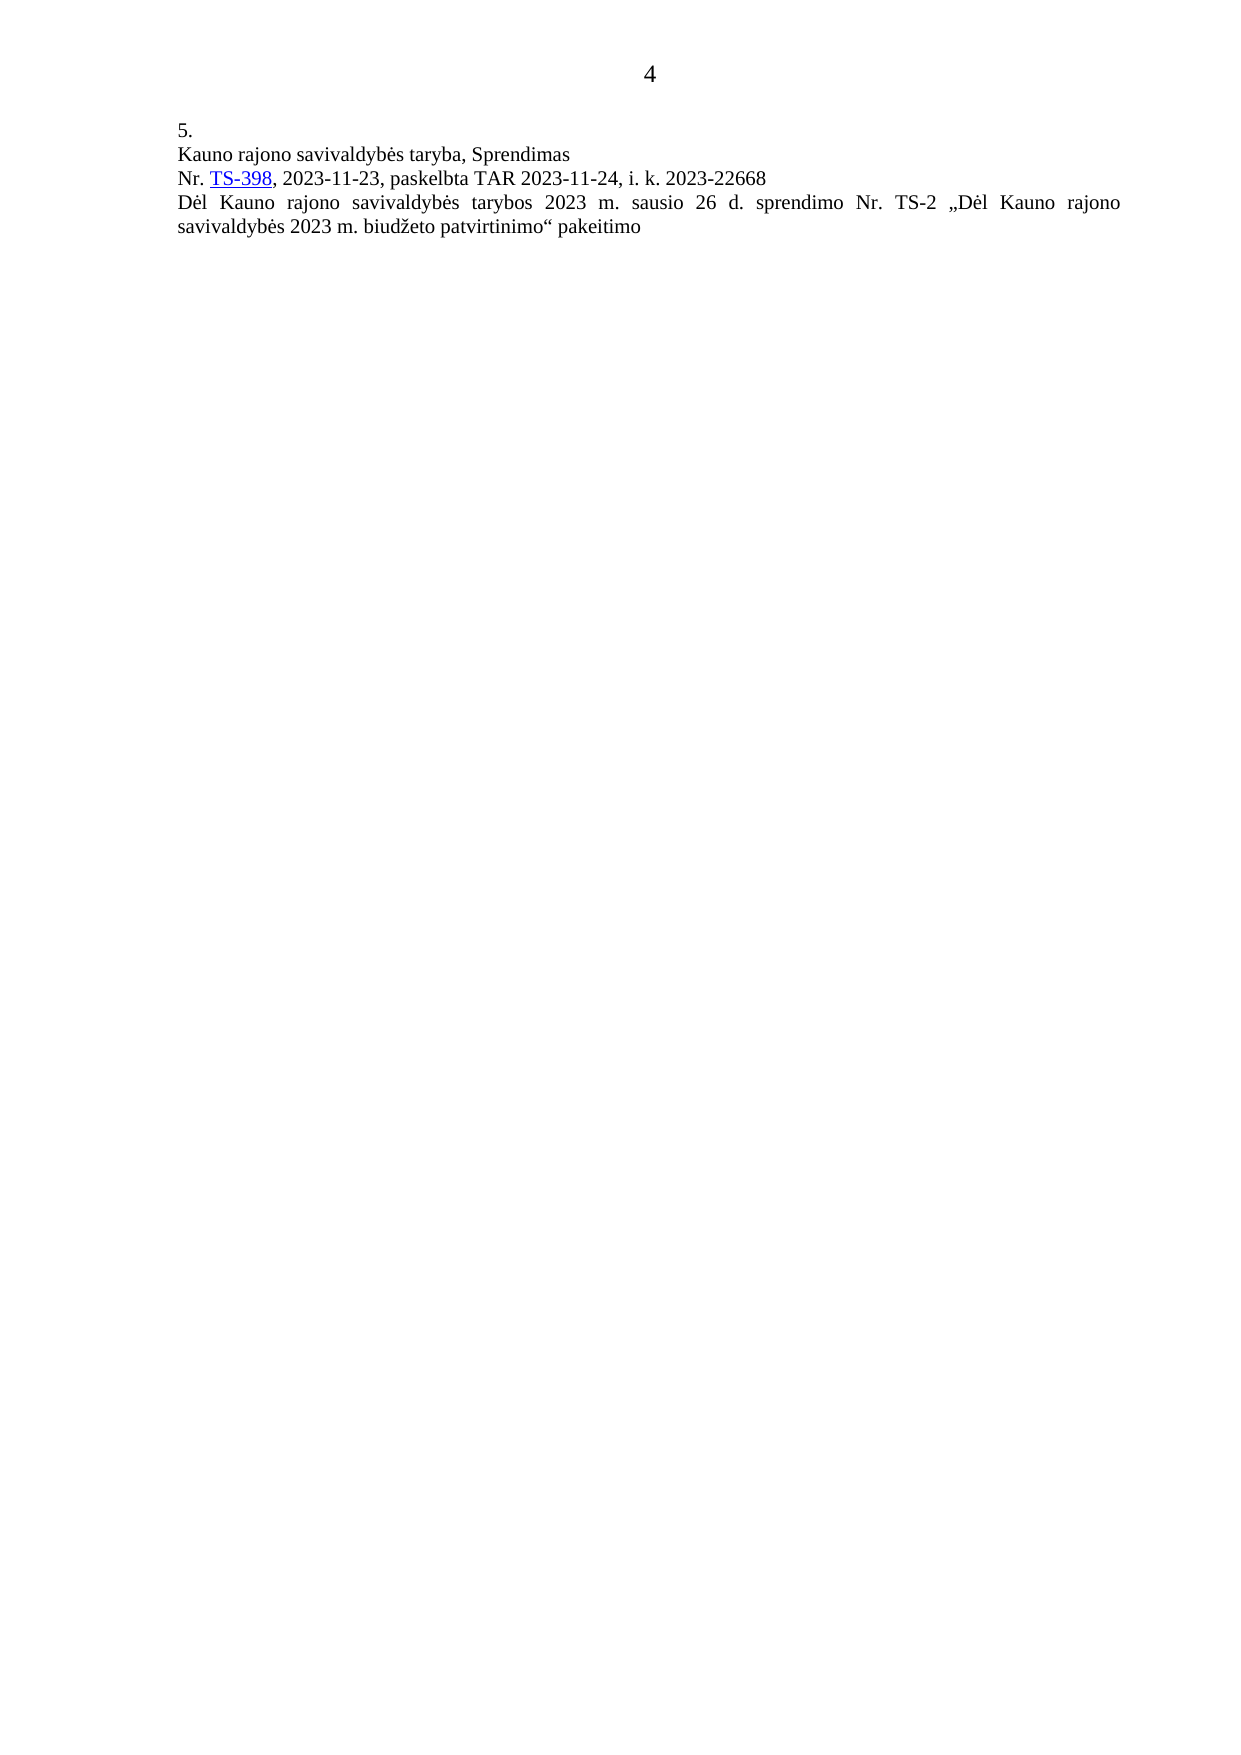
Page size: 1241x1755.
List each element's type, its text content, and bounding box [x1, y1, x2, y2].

text Nr. TS-398, 2023-11-23, paskelbta TAR 2023-11-24, i. k. 2023-22668 [177, 166, 1122, 190]
text Kauno rajono savivaldybės taryba, Sprendimas [177, 142, 1122, 166]
text 5. [177, 118, 1122, 142]
text Dėl Kauno rajono savivaldybės tarybos 2023 m. sausio 26 d. sprendimo Nr. TS-2 „Dėl Kauno rajono savivaldybės 2023 m. biudžeto patvirtinimo“ pakeitimo [177, 190, 1122, 238]
